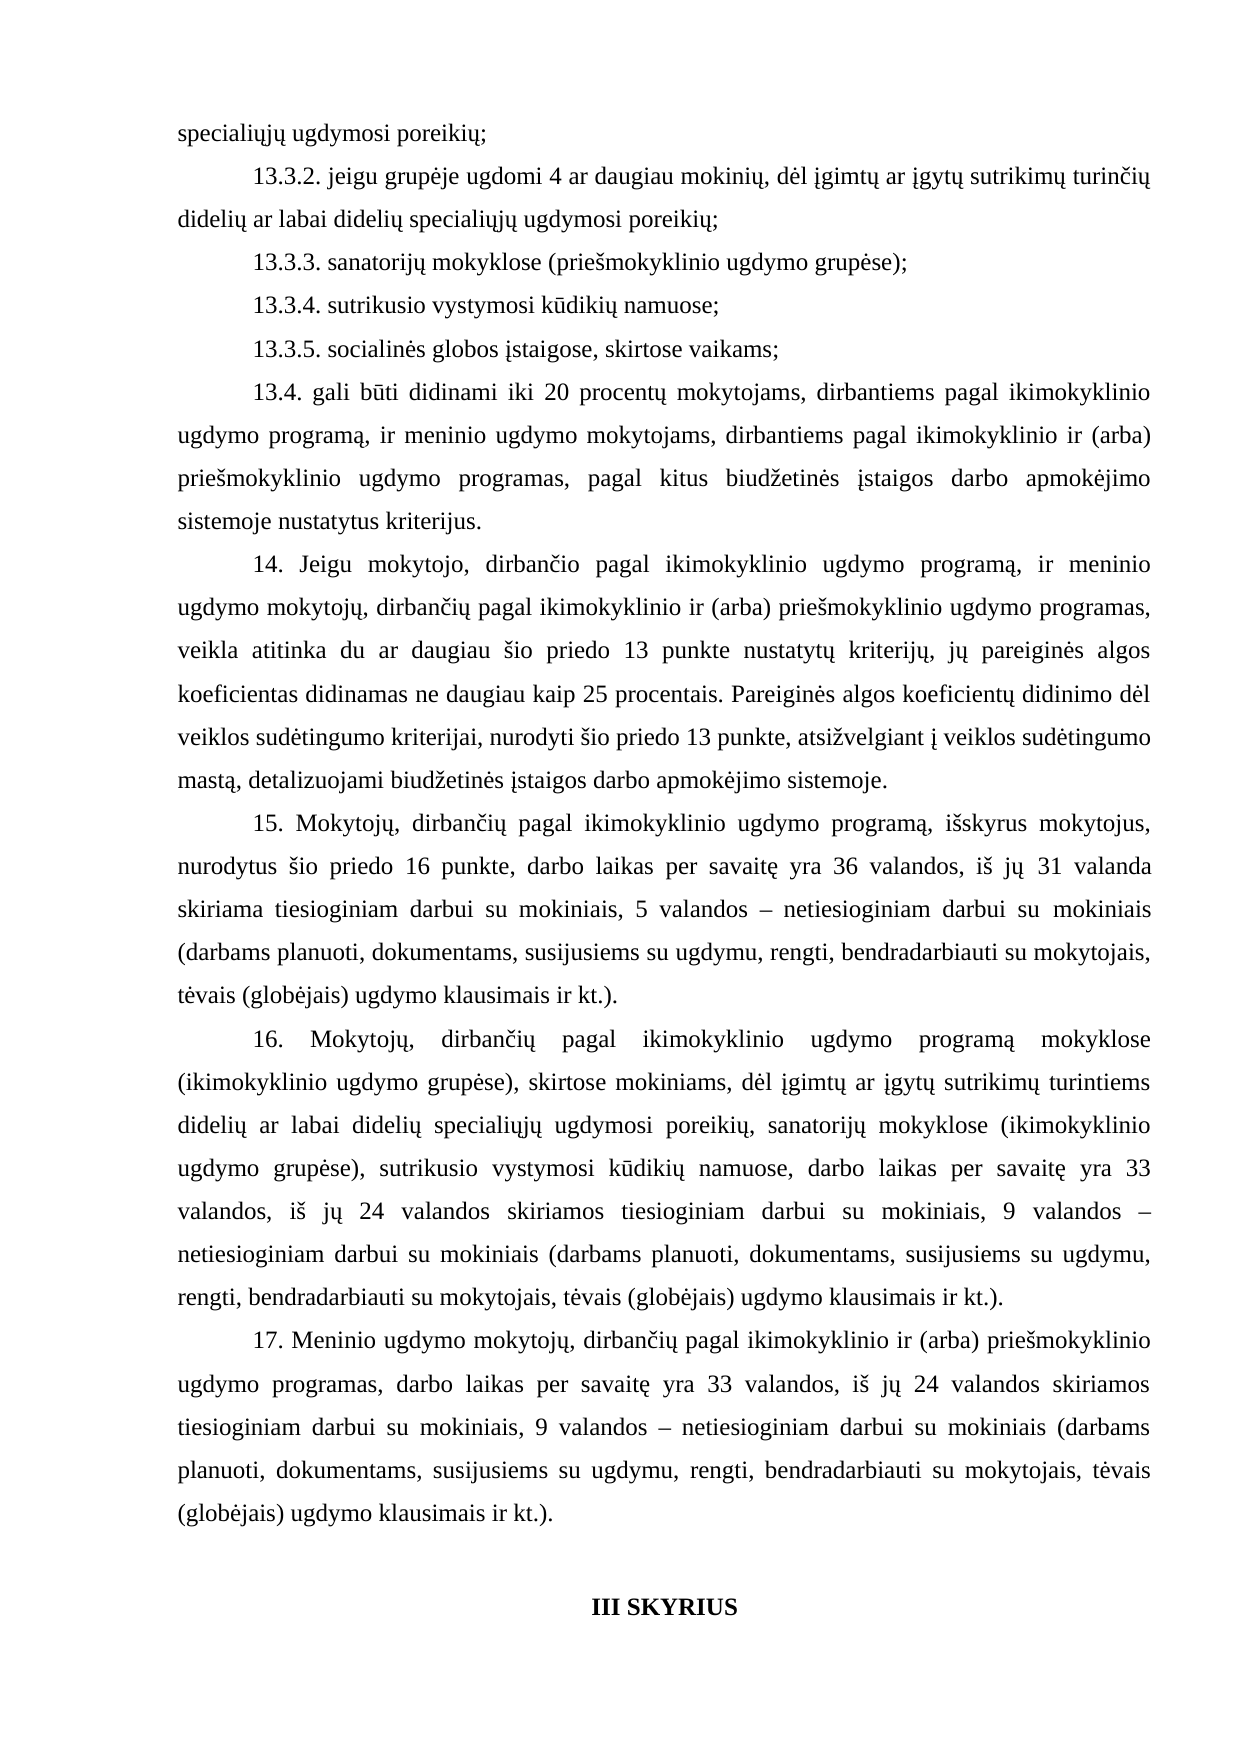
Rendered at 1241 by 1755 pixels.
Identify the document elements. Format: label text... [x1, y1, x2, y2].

text 13.3.3. sanatorijų mokyklose (priešmokyklinio ugdymo grupėse); [177, 247, 1152, 276]
text 13.3.2. jeigu grupėje ugdomi 4 ar daugiau mokinių, dėl įgimtų ar įgytų sutrikimų turinčių didelių ar labai didelių specialiųjų ugdymosi poreikių; [177, 161, 1152, 233]
text 13.3.4. sutrikusio vystymosi kūdikių namuose; [177, 291, 1152, 319]
text 16. Mokytojų, dirbančių pagal ikimokyklinio ugdymo programą mokyklose (ikimokyklinio ugdymo grupėse), skirtose mokiniams, dėl įgimtų ar įgytų sutrikimų turintiems didelių ar labai didelių specialiųjų ugdymosi poreikių, sanatorijų mokyklose (ikimokyklinio ugdymo grupėse), sutrikusio vystymosi kūdikių namuose, darbo laikas per savaitę yra 33 valandos, iš jų 24 valandos skiriamos tiesioginiam darbui su mokiniais, 9 valandos – netiesioginiam darbui su mokiniais (darbams planuoti, dokumentams, susijusiems su ugdymu, rengti, bendradarbiauti su mokytojais, tėvais (globėjais) ugdymo klausimais ir kt.). [177, 1024, 1152, 1311]
text 13.3.5. socialinės globos įstaigose, skirtose vaikams; [177, 334, 1152, 362]
text 14. Jeigu mokytojo, dirbančio pagal ikimokyklinio ugdymo programą, ir meninio ugdymo mokytojų, dirbančių pagal ikimokyklinio ir (arba) priešmokyklinio ugdymo programas, veikla atitinka du ar daugiau šio priedo 13 punkte nustatytų kriterijų, jų pareiginės algos koeficientas didinamas ne daugiau kaip 25 procentais. Pareiginės algos koeficientų didinimo dėl veiklos sudėtingumo kriterijai, nurodyti šio priedo 13 punkte, atsižvelgiant į veiklos sudėtingumo mastą, detalizuojami biudžetinės įstaigos darbo apmokėjimo sistemoje. [177, 549, 1152, 794]
text III SKYRIUS [177, 1581, 1152, 1620]
text 13.4. gali būti didinami iki 20 procentų mokytojams, dirbantiems pagal ikimokyklinio ugdymo programą, ir meninio ugdymo mokytojams, dirbantiems pagal ikimokyklinio ir (arba) priešmokyklinio ugdymo programas, pagal kitus biudžetinės įstaigos darbo apmokėjimo sistemoje nustatytus kriterijus. [177, 377, 1152, 535]
text specialiųjų ugdymosi poreikių; [177, 118, 1152, 147]
text 15. Mokytojų, dirbančių pagal ikimokyklinio ugdymo programą, išskyrus mokytojus, nurodytus šio priedo 16 punkte, darbo laikas per savaitę yra 36 valandos, iš jų 31 valanda skiriama tiesioginiam darbui su mokiniais, 5 valandos – netiesioginiam darbui su mokiniais (darbams planuoti, dokumentams, susijusiems su ugdymu, rengti, bendradarbiauti su mokytojais, tėvais (globėjais) ugdymo klausimais ir kt.). [177, 808, 1152, 1009]
text 17. Meninio ugdymo mokytojų, dirbančių pagal ikimokyklinio ir (arba) priešmokyklinio ugdymo programas, darbo laikas per savaitę yra 33 valandos, iš jų 24 valandos skiriamos tiesioginiam darbui su mokiniais, 9 valandos – netiesioginiam darbui su mokiniais (darbams planuoti, dokumentams, susijusiems su ugdymu, rengti, bendradarbiauti su mokytojais, tėvais (globėjais) ugdymo klausimais ir kt.). [177, 1326, 1152, 1527]
